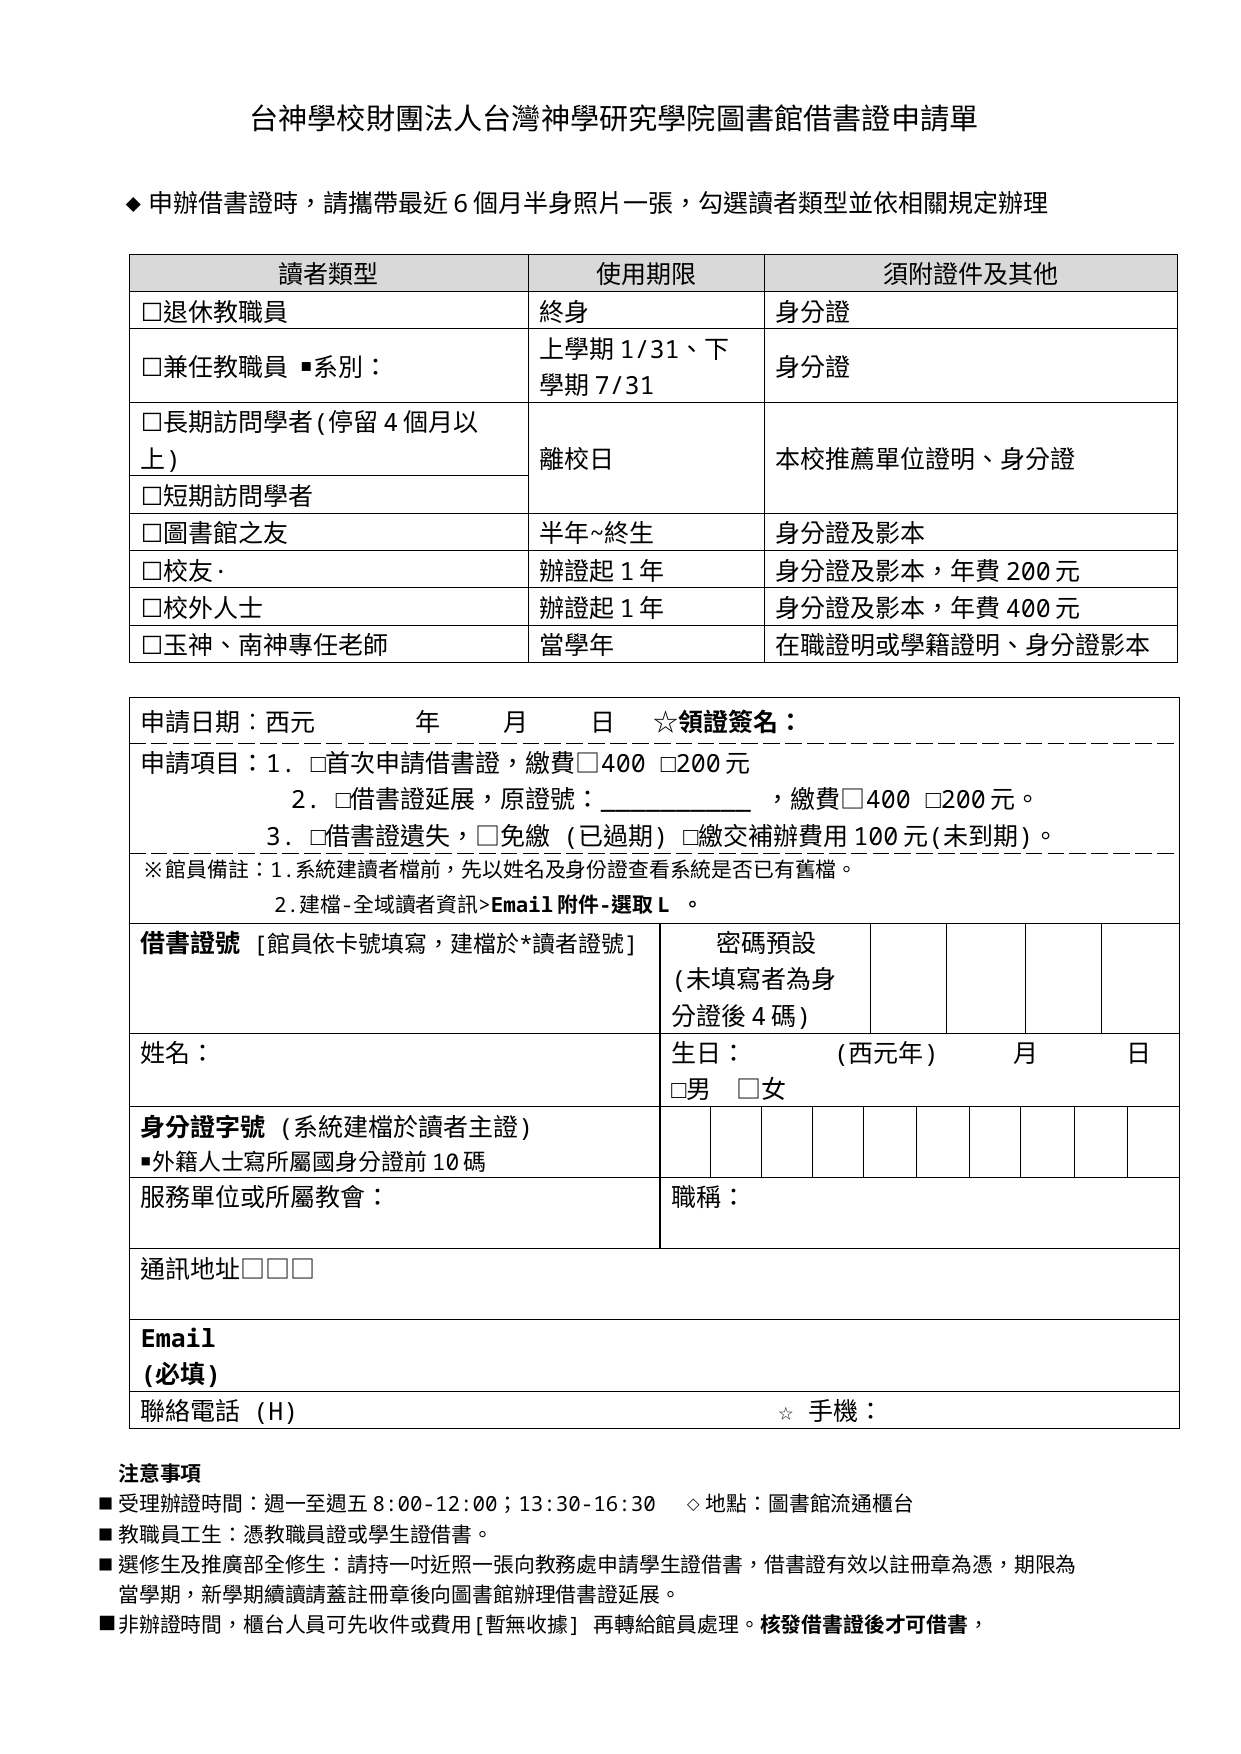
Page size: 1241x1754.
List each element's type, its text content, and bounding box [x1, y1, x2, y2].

list 教職員工生：憑教職員證或學生證借書。 [98, 1518, 1092, 1548]
table_cell 在職證明或學籍證明、身分證影本 [765, 626, 1177, 662]
table_header 讀者類型 [130, 255, 528, 291]
table_cell ­當學年 [529, 626, 764, 662]
list 受理辦證時間：週一至週五8:00-12:00；13:30-16:30 ◇地點：圖書館流通櫃台 [98, 1488, 1092, 1518]
table_cell [1128, 1107, 1179, 1177]
table_cell 本校推薦單位證明、身分證 [765, 403, 1177, 513]
table_cell 身分證 [765, 292, 1177, 328]
table_cell [917, 1107, 969, 1177]
table_cell ☐校外人士 [130, 588, 528, 624]
table_cell 上學期1/31、下學期7/31 [529, 329, 764, 402]
table_cell 終身 [529, 292, 764, 328]
table_cell [813, 1107, 863, 1177]
table_cell 辦證起1年 [529, 588, 764, 624]
table_cell ☐退休教職員 [130, 292, 528, 328]
list 非辦證時間，櫃台人員可先收件或費用[暫無收據] 再轉給館員處理。核發借書證後才可借書， [98, 1609, 1092, 1639]
text 台神學校財團法人台灣神學研究學院圖書館借書證申請單 [135, 96, 1092, 138]
table_cell [1021, 1107, 1074, 1177]
table_cell [762, 1107, 812, 1177]
table_cell ☐校友· [130, 551, 528, 587]
table_header 須附證件及其他 [765, 255, 1177, 291]
table_cell [947, 924, 1025, 1032]
table_cell 身分證及影本 [765, 514, 1177, 550]
table_header 使用期限 [529, 255, 764, 291]
table_cell 身分證及影本，年費400元 [765, 588, 1177, 624]
table_cell ☐短期訪問學者 [130, 476, 528, 513]
table_cell 半年~終生 [529, 514, 764, 550]
table_cell Email (必填) [130, 1320, 1179, 1391]
table_cell ☐兼任教職員 ￭系別： [130, 329, 528, 402]
table_cell [871, 924, 946, 1032]
table_cell ☐圖書館之友 [130, 514, 528, 550]
text 注意事項 [118, 1457, 1092, 1488]
table_cell 身分證 [765, 329, 1177, 402]
table_cell 姓名： [130, 1034, 659, 1106]
table_cell 通訊地址□□□ [130, 1249, 1179, 1319]
table_cell 生日： (西元年) 月 日 □男 □女 [661, 1034, 1179, 1106]
table_cell [1102, 924, 1179, 1032]
table_cell 借書證號 [館員依卡號填寫，建檔於*讀者證號] [130, 924, 659, 1032]
table_cell 密碼預設 (未填寫者為身分證後4碼) [661, 924, 870, 1032]
table_cell 職稱： [661, 1178, 1179, 1248]
list 選修生及推廣部全修生：請持一吋近照一張向教務處申請學生證借書，借書證有效以註冊章為憑，期限為當學期，新學期續讀請蓋註冊章後向圖書館辦理借書證延展。 [98, 1548, 1092, 1609]
text ◆申辦借書證時，請攜帶最近6個月半身照片一張，勾選讀者類型並依相關規定辦理 [118, 183, 1092, 220]
table_cell 辦證起1年 [529, 551, 764, 587]
table_cell 身分證字號 (系統建檔於讀者主證) ￭外籍人士寫所屬國身分證前10碼 [130, 1107, 659, 1177]
table_cell 服務單位或所屬教會： [130, 1178, 659, 1248]
table_cell [1075, 1107, 1127, 1177]
table_header 申請日期︰西元 年 月 日 ☆領證簽名： [130, 698, 1179, 743]
table_cell 身分證及影本，年費200元 [765, 551, 1177, 587]
table_cell [864, 1107, 916, 1177]
table_cell [711, 1107, 761, 1177]
table_cell ☐玉神、南神專任老師 [130, 626, 528, 662]
table_cell 聯絡電話 (H) ☆ 手機： [130, 1392, 1179, 1428]
table_cell 申請項目：1. □首次申請借書證，繳費□400 □200元 2. □借書證延展，原證號：__________ ，繳費□400 □200元。 3. □借書證遺失，□免繳 (已過期) □繳交補辦費用100元(未到期)。 [130, 743, 1179, 852]
table_cell [661, 1107, 710, 1177]
table_cell [1026, 924, 1101, 1032]
table_cell ☐長期訪問學者(停留4個月以上) [130, 403, 528, 475]
table_cell ※館員備註：1.系統建讀者檔前，先以姓名及身份證查看系統是否已有舊檔。 2.建檔-全域讀者資訊>Email附件-選取L 。 [130, 853, 1179, 923]
table_cell 離校日 [529, 403, 764, 513]
table_cell [970, 1107, 1020, 1177]
